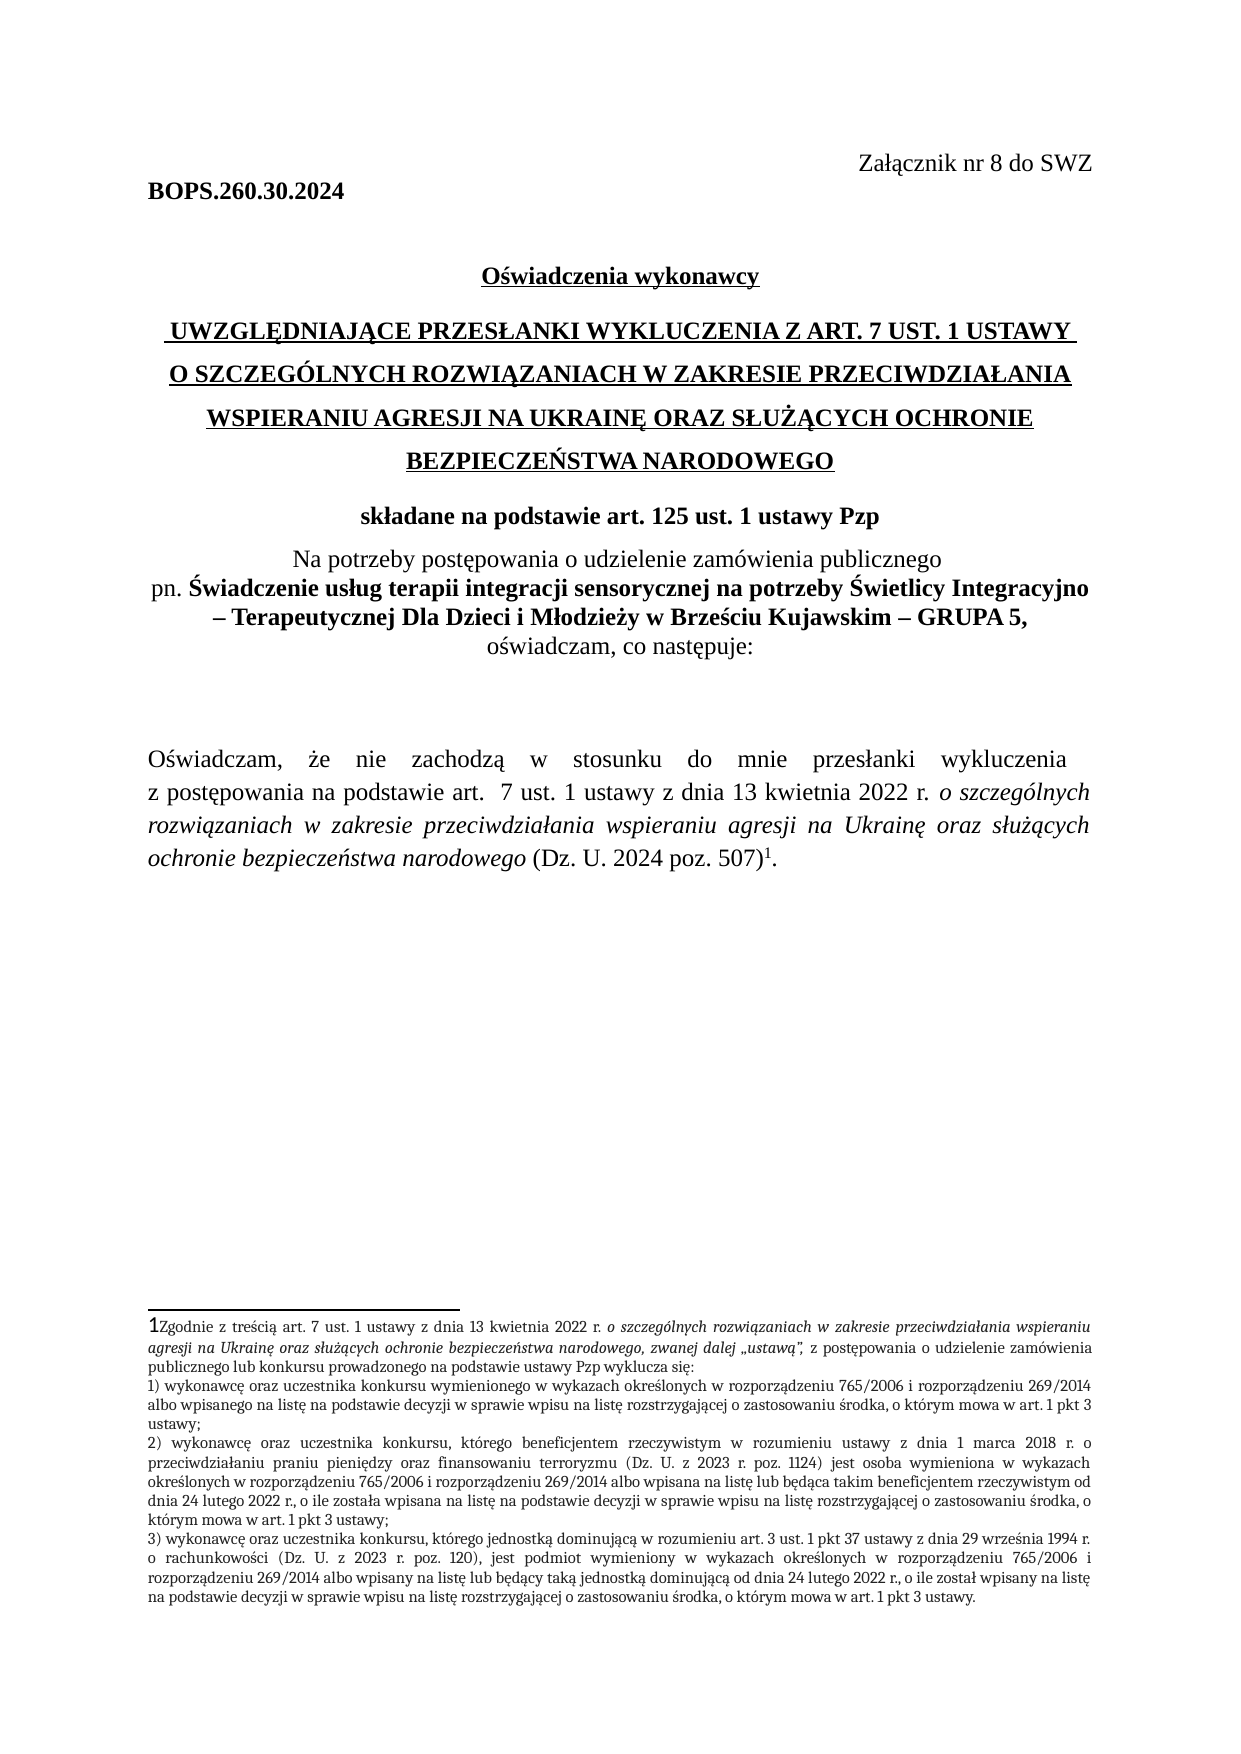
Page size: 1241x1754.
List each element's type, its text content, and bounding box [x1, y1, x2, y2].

text 3) wykonawcę oraz uczestnika konkursu, którego jednostką dominującą w rozumieniu art. 3 ust. 1 pkt 37 ustawy z dnia 29 września 1994 r. o rachunkowości (Dz. U. z 2023 r. poz. 120), jest podmiot wymieniony w wykazach określonych w rozporządzeniu 765/2006 i rozporządzeniu 269/2014 albo wpisany na listę lub będący taką jednostką dominującą od dnia 24 lutego 2022 r., o ile został wpisany na listę na podstawie decyzji w sprawie wpisu na listę rozstrzygającej o zastosowaniu środka, o którym mowa w art. 1 pkt 3 ustawy. [148, 1530, 1093, 1606]
text BOPS.260.30.2024 [148, 176, 1093, 205]
text składane na podstawie art. 125 ust. 1 ustawy Pzp [148, 501, 1093, 530]
text Załącznik nr 8 do SWZ [148, 148, 1093, 176]
text Na potrzeby postępowania o udzielenie zamówienia publicznego pn. Świadczenie usług terapii integracji sensorycznej na potrzeby Świetlicy Integracyjno – Terapeutycznej Dla Dzieci i Młodzieży w Brześciu Kujawskim – GRUPA 5, oświadczam, co następuje: [148, 544, 1093, 659]
text 1) wykonawcę oraz uczestnika konkursu wymienionego w wykazach określonych w rozporządzeniu 765/2006 i rozporządzeniu 269/2014 albo wpisanego na listę na podstawie decyzji w sprawie wpisu na listę rozstrzygającej o zastosowaniu środka, o którym mowa w art. 1 pkt 3 ustawy; [148, 1376, 1093, 1434]
text Oświadczam, że nie zachodzą w stosunku do mnie przesłanki wykluczenia z postępowania na podstawie art. 7 ust. 1 ustawy z dnia 13 kwietnia 2022 r. o szczególnych rozwiązaniach w zakresie przeciwdziałania wspieraniu agresji na Ukrainę oraz służących ochronie bezpieczeństwa narodowego (Dz. U. 2024 poz. 507). [148, 744, 1093, 872]
text Zgodnie z treścią art. 7 ust. 1 ustawy z dnia 13 kwietnia 2022 r. o szczególnych rozwiązaniach w zakresie przeciwdziałania wspieraniu agresji na Ukrainę oraz służących ochronie bezpieczeństwa narodowego, zwanej dalej „ustawą”, z postępowania o udzielenie zamówienia publicznego lub konkursu prowadzonego na podstawie ustawy Pzp wyklucza się: [148, 1310, 1093, 1376]
text UWZGLĘDNIAJĄCE PRZESŁANKI WYKLUCZENIA Z ART. 7 UST. 1 USTAWY o szczególnych rozwiązaniach w zakresie przeciwdziałania wspieraniu agresji na Ukrainę oraz służących ochronie bezpieczeństwa narodowego [148, 316, 1093, 474]
text 2) wykonawcę oraz uczestnika konkursu, którego beneficjentem rzeczywistym w rozumieniu ustawy z dnia 1 marca 2018 r. o przeciwdziałaniu praniu pieniędzy oraz finansowaniu terroryzmu (Dz. U. z 2023 r. poz. 1124) jest osoba wymieniona w wykazach określonych w rozporządzeniu 765/2006 i rozporządzeniu 269/2014 albo wpisana na listę lub będąca takim beneficjentem rzeczywistym od dnia 24 lutego 2022 r., o ile została wpisana na listę na podstawie decyzji w sprawie wpisu na listę rozstrzygającej o zastosowaniu środka, o którym mowa w art. 1 pkt 3 ustawy; [148, 1434, 1093, 1530]
text Oświadczenia wykonawcy [148, 261, 1093, 289]
